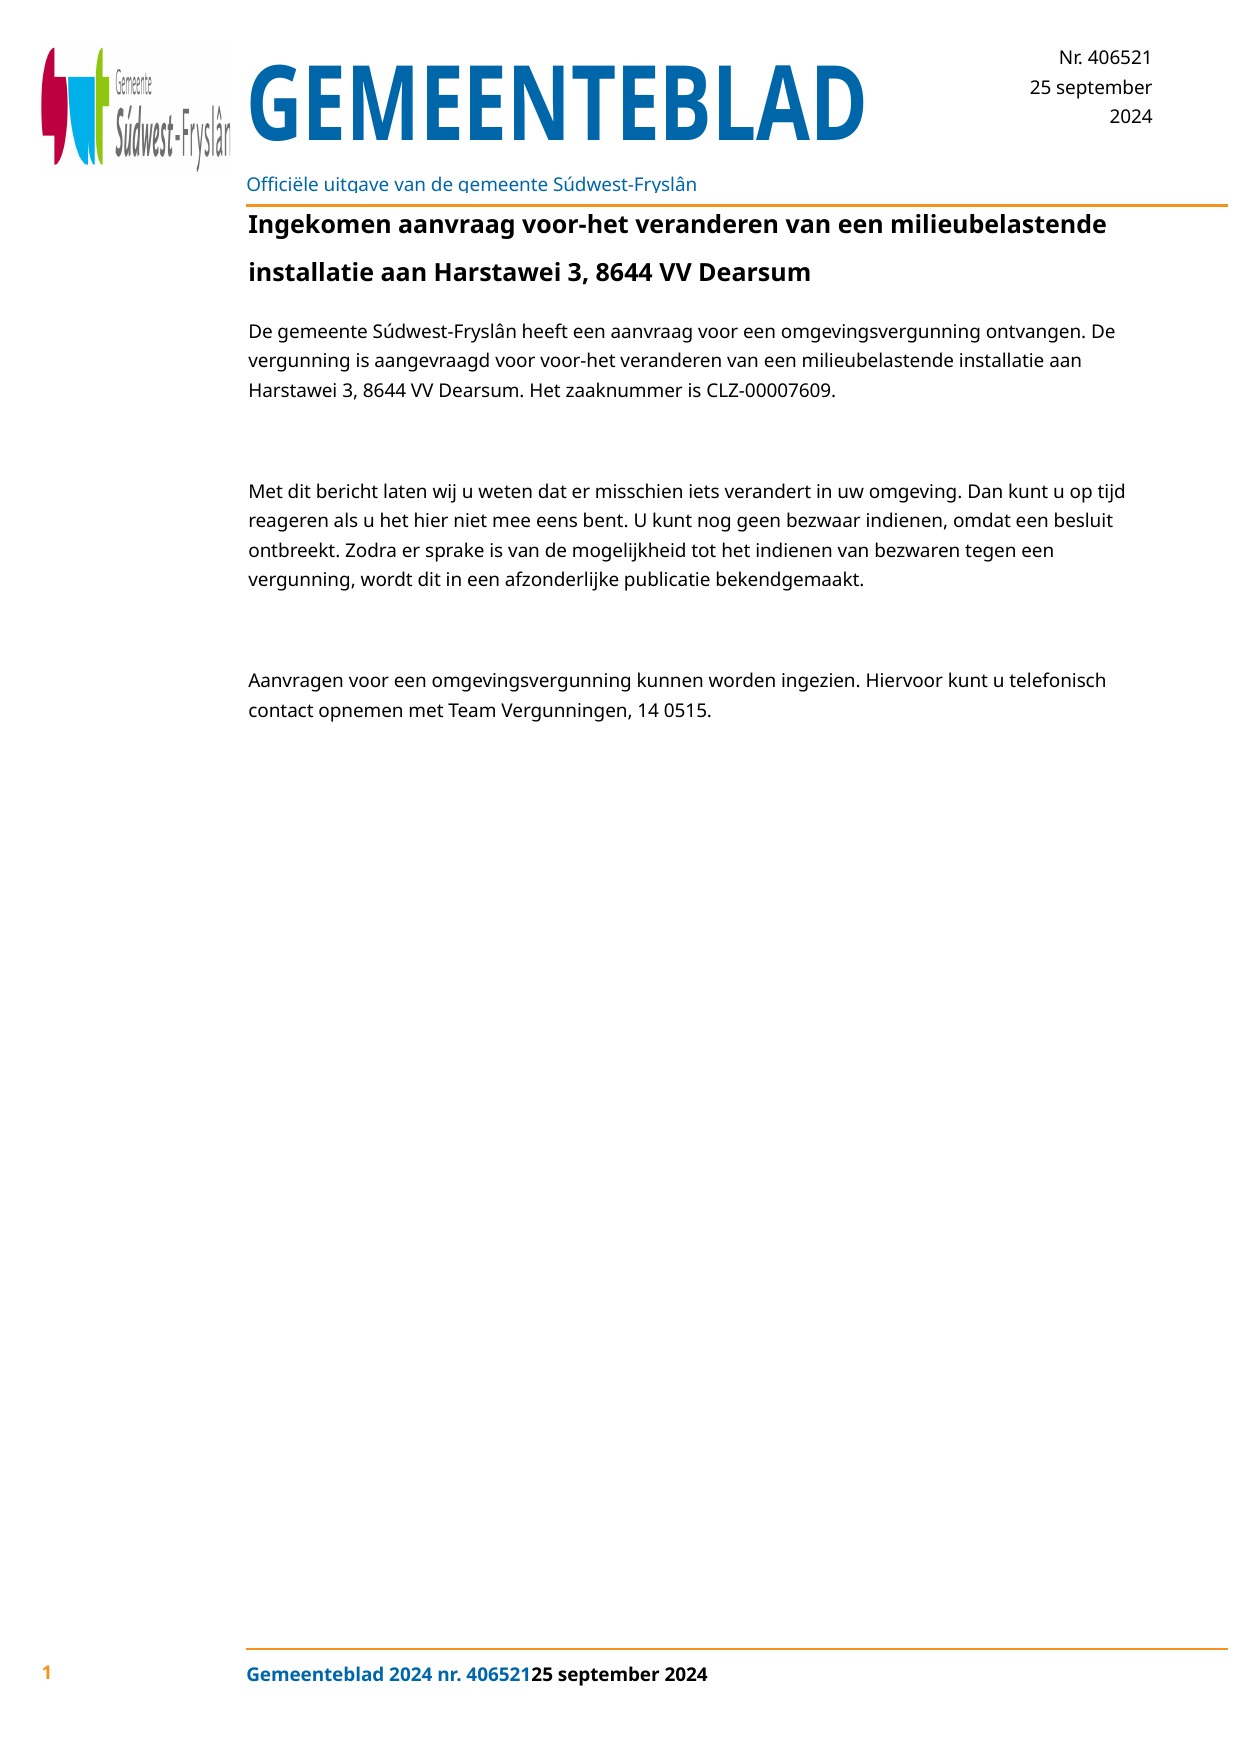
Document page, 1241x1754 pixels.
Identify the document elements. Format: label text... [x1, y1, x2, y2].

picture [41, 47, 231, 172]
text Aanvragen voor een omgevingsvergunning kunnen worden ingezien. Hiervoor kunt u telefonisch contact opnemen met Team Vergunningen, 14 0515. [248, 667, 1152, 723]
text Met dit bericht laten wij u weten dat er misschien iets verandert in uw omgeving. Dan kunt u op tijd reageren als u het hier niet mee eens bent. U kunt nog geen bezwaar indienen, omdat een besluit ontbreekt. Zodra er sprake is van de mogelijkheid tot het indienen van bezwaren tegen een vergunning, wordt dit in een afzonderlijke publicatie bekendgemaakt. [248, 478, 1152, 592]
text Ingekomen aanvraag voor-het veranderen van een milieubelastende installatie aan Harstawei 3, 8644 VV Dearsum [248, 207, 1152, 288]
text De gemeente Súdwest-Fryslân heeft een aanvraag voor een omgevingsvergunning ontvangen. De vergunning is aangevraagd voor voor-het veranderen van een milieubelastende installatie aan Harstawei 3, 8644 VV Dearsum. Het zaaknummer is CLZ-00007609. [248, 318, 1152, 403]
